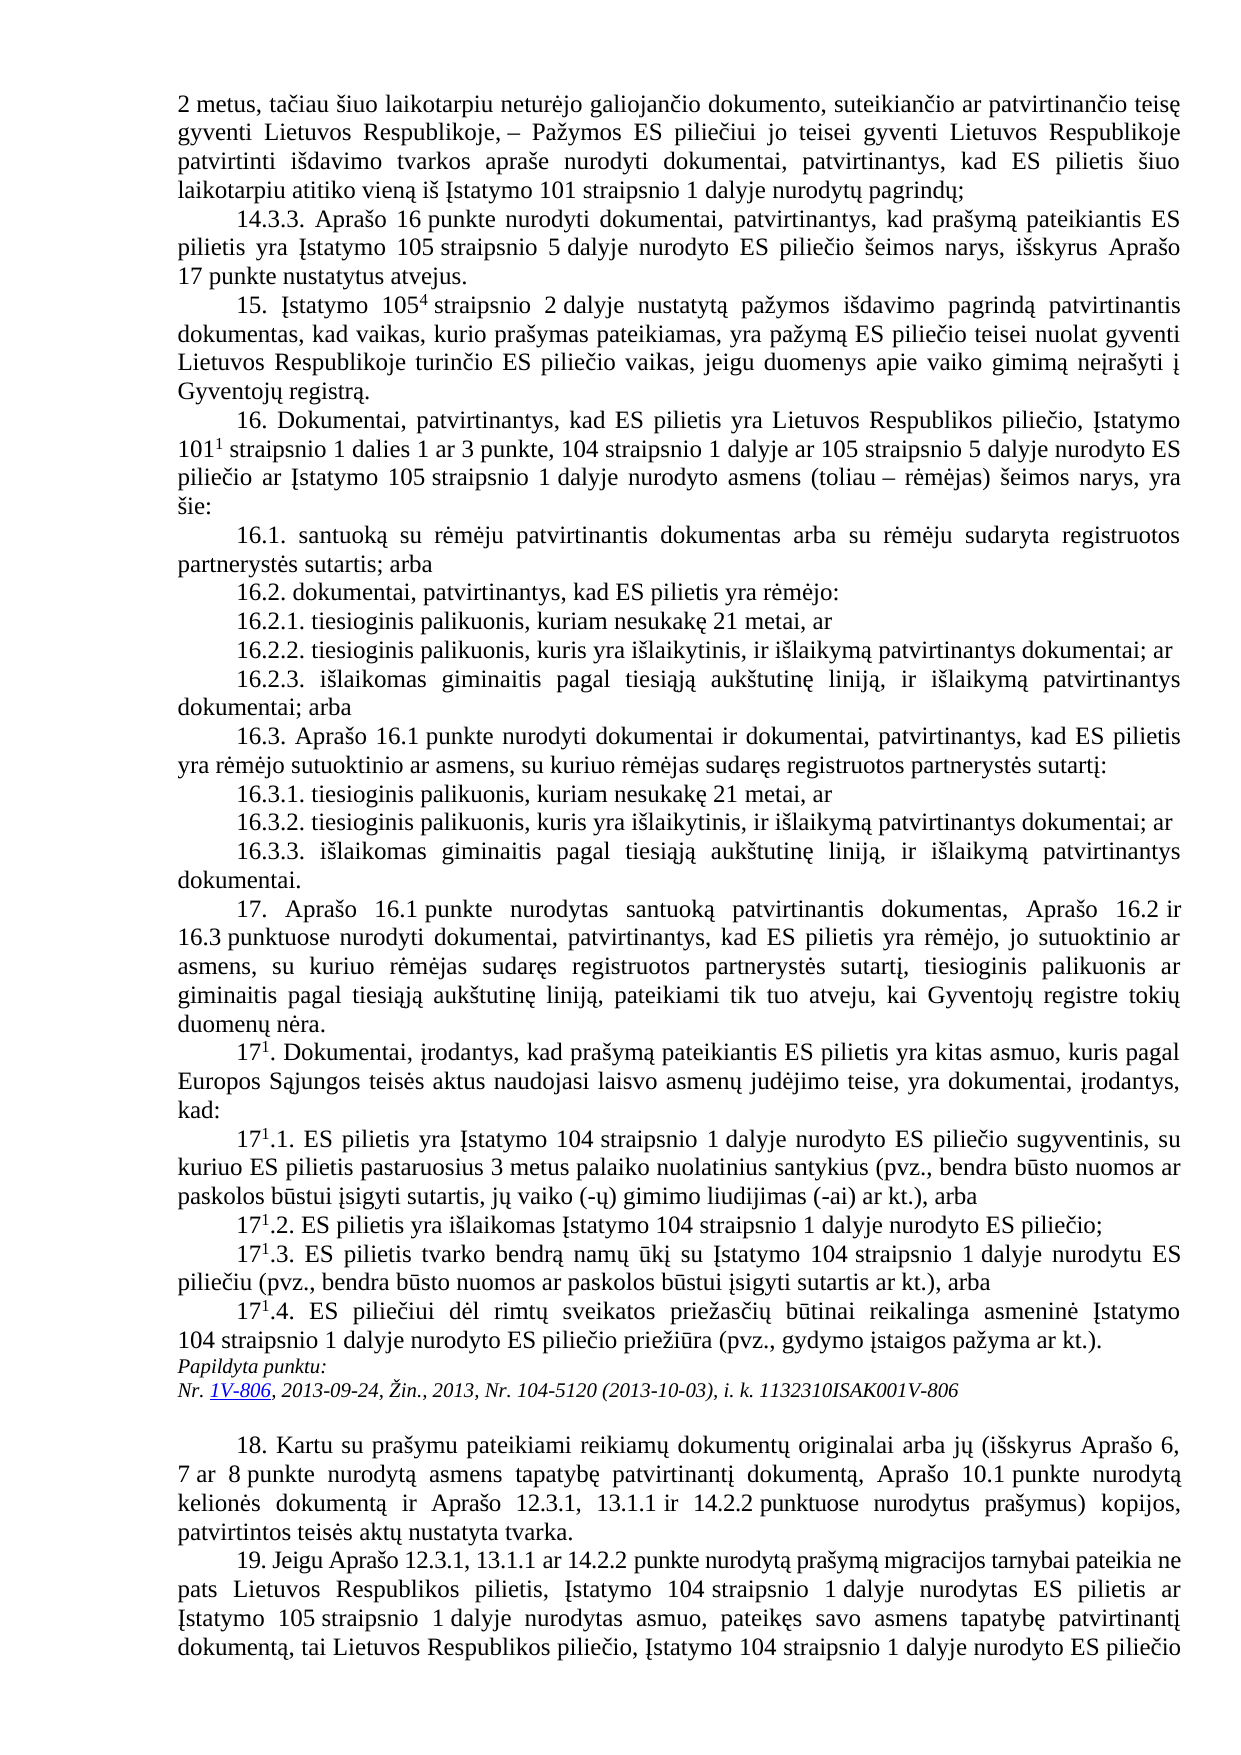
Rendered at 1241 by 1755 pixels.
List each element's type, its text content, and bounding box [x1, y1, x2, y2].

text 16.3.3. išlaikomas giminaitis pagal tiesiąją aukštutinę liniją, ir išlaikymą patvirtinantys dokumentai. [177, 836, 1181, 894]
text 17. Aprašo 16.1 punkte nurodytas santuoką patvirtinantis dokumentas, Aprašo 16.2 ir 16.3 punktuose nurodyti dokumentai, patvirtinantys, kad ES pilietis yra rėmėjo, jo sutuoktinio ar asmens, su kuriuo rėmėjas sudaręs registruotos partnerystės sutartį, tiesioginis palikuonis ar giminaitis pagal tiesiąją aukštutinę liniją, pateikiami tik tuo atveju, kai Gyventojų registre tokių duomenų nėra. [177, 894, 1181, 1037]
text 16.2.1. tiesioginis palikuonis, kuriam nesukakę 21 metai, ar [177, 606, 1181, 635]
text 19. Jeigu Aprašo 12.3.1, 13.1.1 ar 14.2.2 punkte nurodytą prašymą migracijos tarnybai pateikia ne pats Lietuvos Respublikos pilietis, Įstatymo 104 straipsnio 1 dalyje nurodytas ES pilietis ar Įstatymo 105 straipsnio 1 dalyje nurodytas asmuo, pateikęs savo asmens tapatybę patvirtinantį dokumentą, tai Lietuvos Respublikos piliečio, Įstatymo 104 straipsnio 1 dalyje nurodyto ES piliečio [177, 1546, 1181, 1661]
text 16. Dokumentai, patvirtinantys, kad ES pilietis yra Lietuvos Respublikos piliečio, Įstatymo 1011 straipsnio 1 dalies 1 ar 3 punkte, 104 straipsnio 1 dalyje ar 105 straipsnio 5 dalyje nurodyto ES piliečio ar Įstatymo 105 straipsnio 1 dalyje nurodyto asmens (toliau – rėmėjas) šeimos narys, yra šie: [177, 405, 1181, 520]
text 14.3.3. Aprašo 16 punkte nurodyti dokumentai, patvirtinantys, kad prašymą pateikiantis ES pilietis yra Įstatymo 105 straipsnio 5 dalyje nurodyto ES piliečio šeimos narys, išskyrus Aprašo 17 punkte nustatytus atvejus. [177, 204, 1181, 290]
text 16.2. dokumentai, patvirtinantys, kad ES pilietis yra rėmėjo: [177, 577, 1181, 606]
text 16.1. santuoką su rėmėju patvirtinantis dokumentas arba su rėmėju sudaryta registruotos partnerystės sutartis; arba [177, 520, 1181, 577]
text 171. Dokumentai, įrodantys, kad prašymą pateikiantis ES pilietis yra kitas asmuo, kuris pagal Europos Sąjungos teisės aktus naudojasi laisvo asmenų judėjimo teise, yra dokumentai, įrodantys, kad: [177, 1037, 1181, 1124]
text 171.4. ES piliečiui dėl rimtų sveikatos priežasčių būtinai reikalinga asmeninė Įstatymo 104 straipsnio 1 dalyje nurodyto ES piliečio priežiūra (pvz., gydymo įstaigos pažyma ar kt.). [177, 1296, 1181, 1354]
text 16.3.1. tiesioginis palikuonis, kuriam nesukakę 21 metai, ar [177, 779, 1181, 807]
text 16.3. Aprašo 16.1 punkte nurodyti dokumentai ir dokumentai, patvirtinantys, kad ES pilietis yra rėmėjo sutuoktinio ar asmens, su kuriuo rėmėjas sudaręs registruotos partnerystės sutartį: [177, 721, 1181, 779]
text 171.3. ES pilietis tvarko bendrą namų ūkį su Įstatymo 104 straipsnio 1 dalyje nurodytu ES piliečiu (pvz., bendra būsto nuomos ar paskolos būstui įsigyti sutartis ar kt.), arba [177, 1239, 1181, 1296]
text 171.2. ES pilietis yra išlaikomas Įstatymo 104 straipsnio 1 dalyje nurodyto ES piliečio; [177, 1210, 1181, 1239]
text Papildyta punktu: [177, 1354, 1181, 1378]
text 18. Kartu su prašymu pateikiami reikiamų dokumentų originalai arba jų (išskyrus Aprašo 6, 7 ar 8 punkte nurodytą asmens tapatybę patvirtinantį dokumentą, Aprašo 10.1 punkte nurodytą kelionės dokumentą ir Aprašo 12.3.1, 13.1.1 ir 14.2.2 punktuose nurodytus prašymus) kopijos, patvirtintos teisės aktų nustatyta tvarka. [177, 1431, 1181, 1546]
text Nr. 1V-806, 2013-09-24, Žin., 2013, Nr. 104-5120 (2013-10-03), i. k. 1132310ISAK001V-806 [177, 1378, 1181, 1402]
text 16.3.2. tiesioginis palikuonis, kuris yra išlaikytinis, ir išlaikymą patvirtinantys dokumentai; ar [177, 807, 1181, 836]
text 15. Įstatymo 1054 straipsnio 2 dalyje nustatytą pažymos išdavimo pagrindą patvirtinantis dokumentas, kad vaikas, kurio prašymas pateikiamas, yra pažymą ES piliečio teisei nuolat gyventi Lietuvos Respublikoje turinčio ES piliečio vaikas, jeigu duomenys apie vaiko gimimą neįrašyti į Gyventojų registrą. [177, 290, 1181, 405]
text 2 metus, tačiau šiuo laikotarpiu neturėjo galiojančio dokumento, suteikiančio ar patvirtinančio teisę gyventi Lietuvos Respublikoje, – Pažymos ES piliečiui jo teisei gyventi Lietuvos Respublikoje patvirtinti išdavimo tvarkos apraše nurodyti dokumentai, patvirtinantys, kad ES pilietis šiuo laikotarpiu atitiko vieną iš Įstatymo 101 straipsnio 1 dalyje nurodytų pagrindų; [177, 89, 1181, 204]
text 171.1. ES pilietis yra Įstatymo 104 straipsnio 1 dalyje nurodyto ES piliečio sugyventinis, su kuriuo ES pilietis pastaruosius 3 metus palaiko nuolatinius santykius (pvz., bendra būsto nuomos ar paskolos būstui įsigyti sutartis, jų vaiko (-ų) gimimo liudijimas (-ai) ar kt.), arba [177, 1124, 1181, 1210]
text 16.2.2. tiesioginis palikuonis, kuris yra išlaikytinis, ir išlaikymą patvirtinantys dokumentai; ar [177, 635, 1181, 664]
text 16.2.3. išlaikomas giminaitis pagal tiesiąją aukštutinę liniją, ir išlaikymą patvirtinantys dokumentai; arba [177, 664, 1181, 721]
